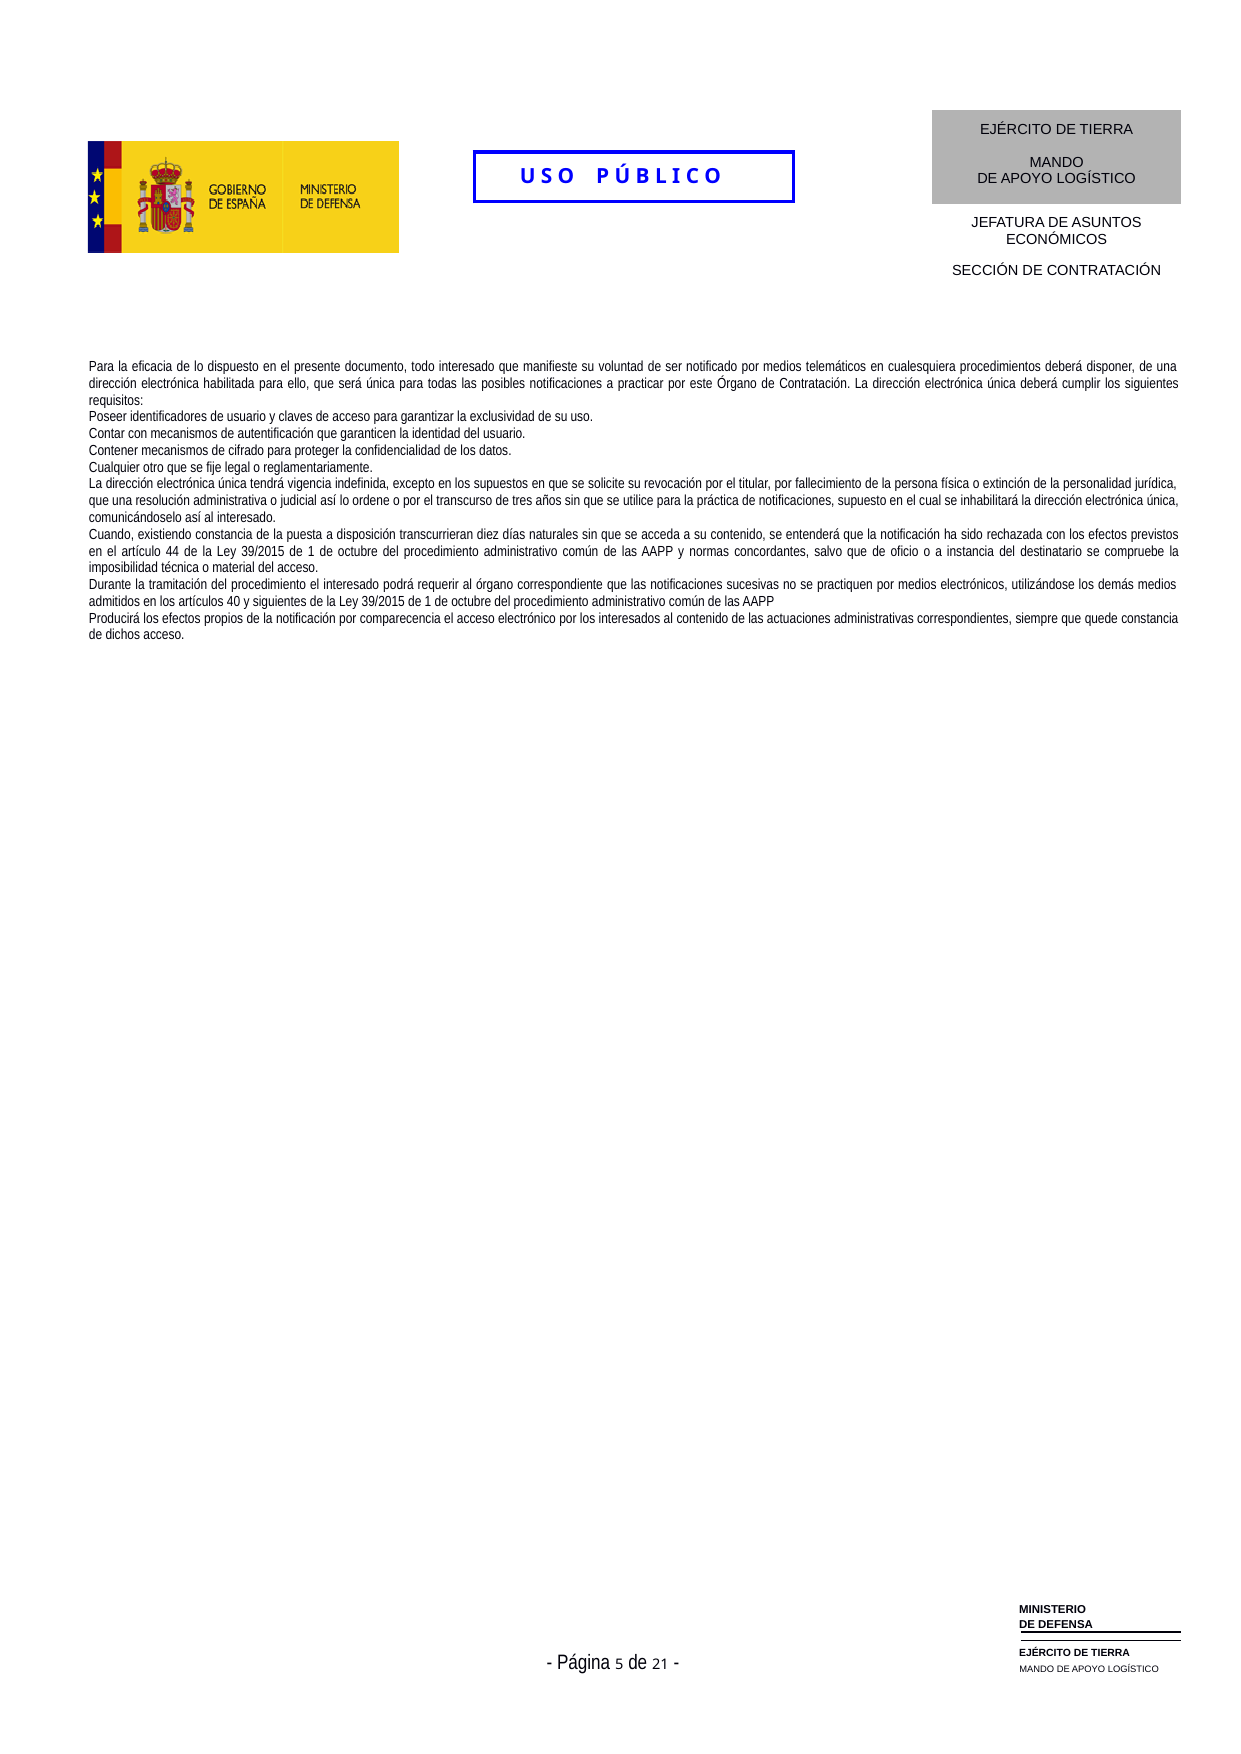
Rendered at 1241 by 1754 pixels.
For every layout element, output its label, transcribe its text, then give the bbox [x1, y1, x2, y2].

text Producirá los efectos propios de la notificación por comparecencia el acceso electrónico por los interesados al contenido de las actuaciones administrativas correspondientes, siempre que quede constancia de dichos acceso. [89, 609, 1181, 643]
text Cuando, existiendo constancia de la puesta a disposición transcurrieran diez días naturales sin que se acceda a su contenido, se entenderá que la notificación ha sido rechazada con los efectos previstos en el artículo 44 de la Ley 39/2015 de 1 de octubre del procedimiento administrativo común de las AAPP y normas concordantes, salvo que de oficio o a instancia del destinatario se compruebe la imposibilidad técnica o material del acceso. [89, 526, 1181, 576]
text Poseer identificadores de usuario y claves de acceso para garantizar la exclusividad de su uso. [89, 408, 1181, 425]
text Contener mecanismos de cifrado para proteger la confidencialidad de los datos. [89, 442, 1181, 458]
text Para la eficacia de lo dispuesto en el presente documento, todo interesado que manifieste su voluntad de ser notificado por medios telemáticos en cualesquiera procedimientos deberá disponer, de una dirección electrónica habilitada para ello, que será única para todas las posibles notificaciones a practicar por este Órgano de Contratación. La dirección electrónica única deberá cumplir los siguientes requisitos: [89, 358, 1181, 408]
text Cualquier otro que se fije legal o reglamentariamente. [89, 458, 1181, 475]
text La dirección electrónica única tendrá vigencia indefinida, excepto en los supuestos en que se solicite su revocación por el titular, por fallecimiento de la persona física o extinción de la personalidad jurídica, que una resolución administrativa o judicial así lo ordene o por el transcurso de tres años sin que se utilice para la práctica de notificaciones, supuesto en el cual se inhabilitará la dirección electrónica única, comunicándoselo así al interesado. [89, 475, 1181, 526]
text Durante la tramitación del procedimiento el interesado podrá requerir al órgano correspondiente que las notificaciones sucesivas no se practiquen por medios electrónicos, utilizándose los demás medios admitidos en los artículos 40 y siguientes de la Ley 39/2015 de 1 de octubre del procedimiento administrativo común de las AAPP [89, 576, 1181, 609]
text Contar con mecanismos de autentificación que garanticen la identidad del usuario. [89, 425, 1181, 442]
